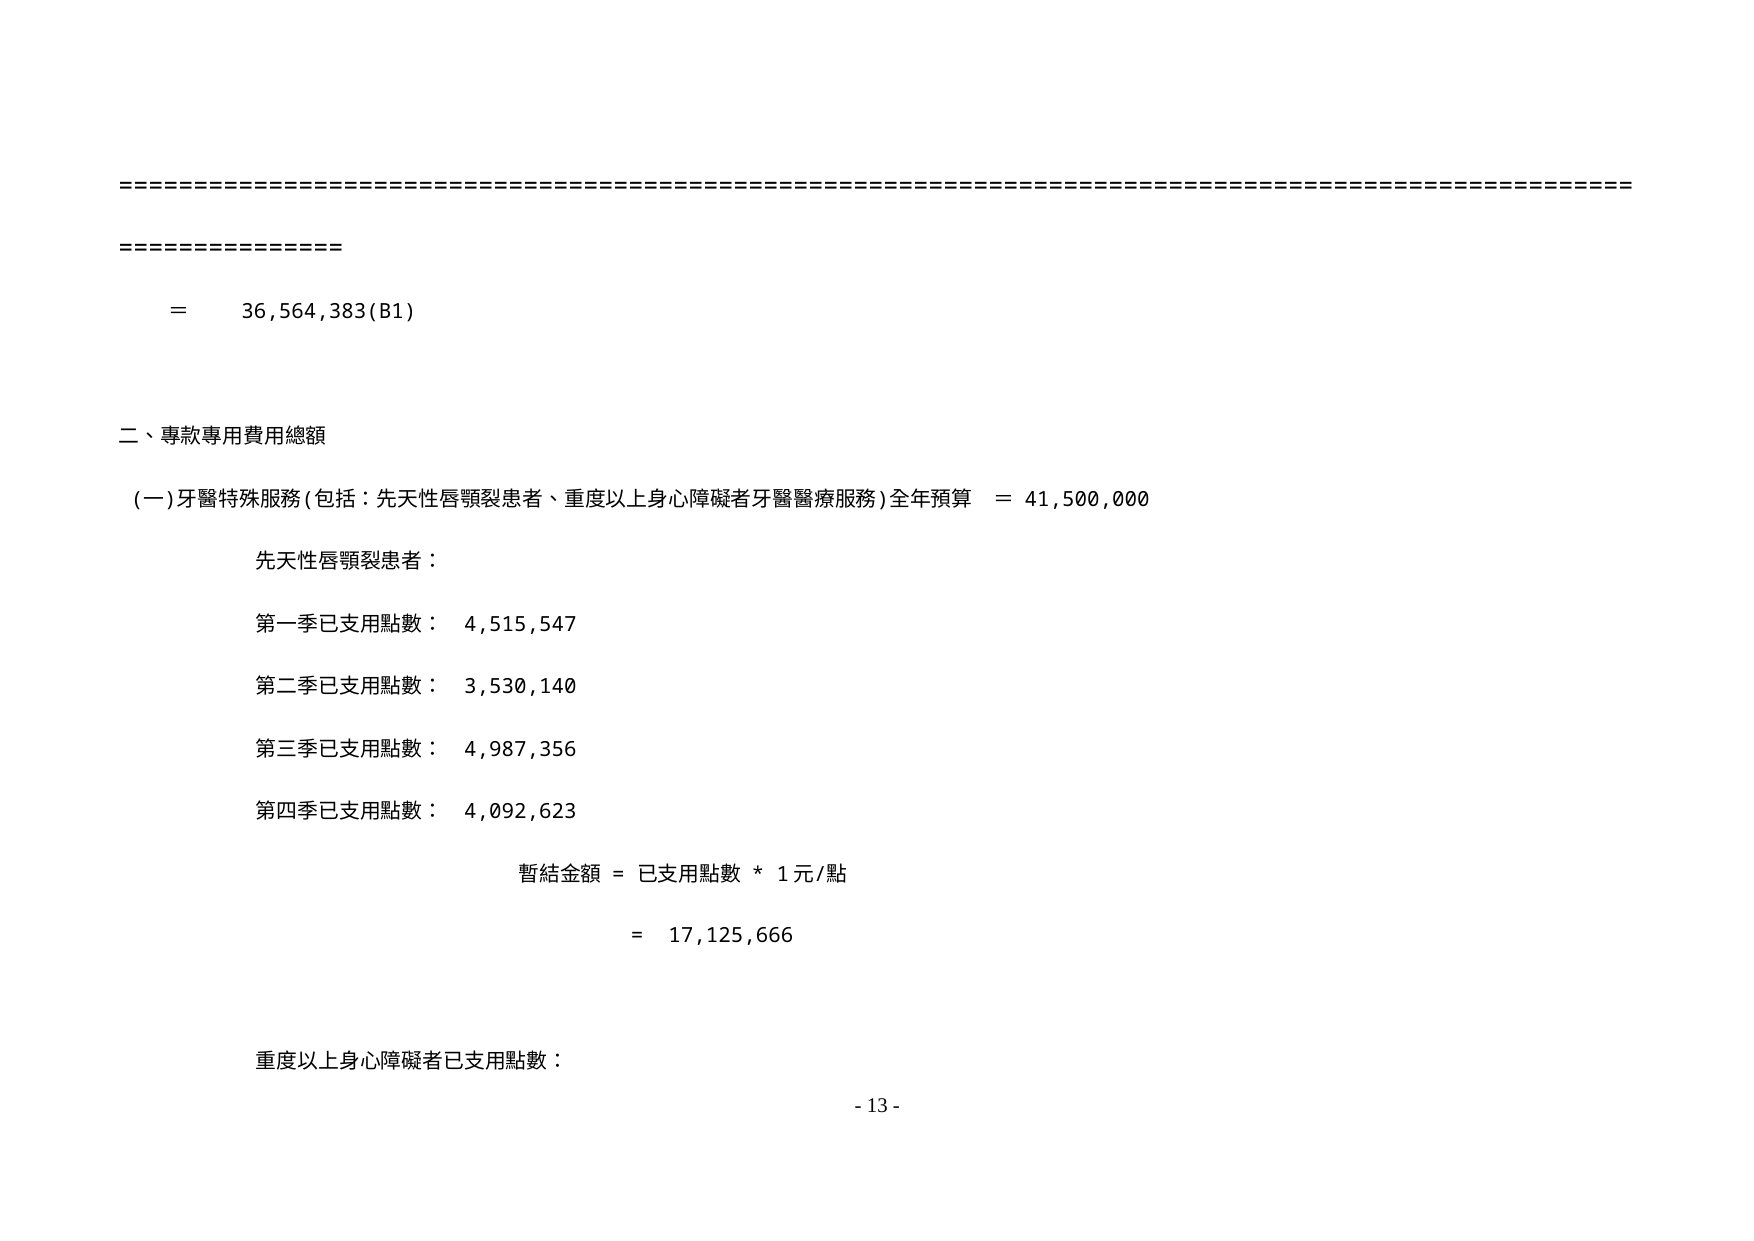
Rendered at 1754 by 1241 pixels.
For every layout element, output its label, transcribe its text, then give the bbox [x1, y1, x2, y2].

text 第二季已支用點數： 3,530,140 [118, 643, 1636, 706]
text 第四季已支用點數： 4,092,623 [118, 768, 1636, 831]
text 第三季已支用點數： 4,987,356 [118, 706, 1636, 768]
text ＝ 36,564,383(B1) [118, 268, 1636, 331]
text 重度以上身心障礙者已支用點數： [118, 1018, 1636, 1081]
text 二、專款專用費用總額 [118, 393, 1636, 456]
text (一)牙醫特殊服務(包括：先天性唇顎裂患者、重度以上身心障礙者牙醫醫療服務)全年預算 ＝ 41,500,000 [118, 456, 1636, 518]
text 暫結金額 = 已支用點數 * 1元/點 [118, 831, 1636, 893]
text = 17,125,666 [118, 893, 1636, 956]
text 先天性唇顎裂患者： [118, 518, 1636, 581]
text ==================================================================================================================== [118, 143, 1636, 268]
text 第一季已支用點數： 4,515,547 [118, 581, 1636, 643]
